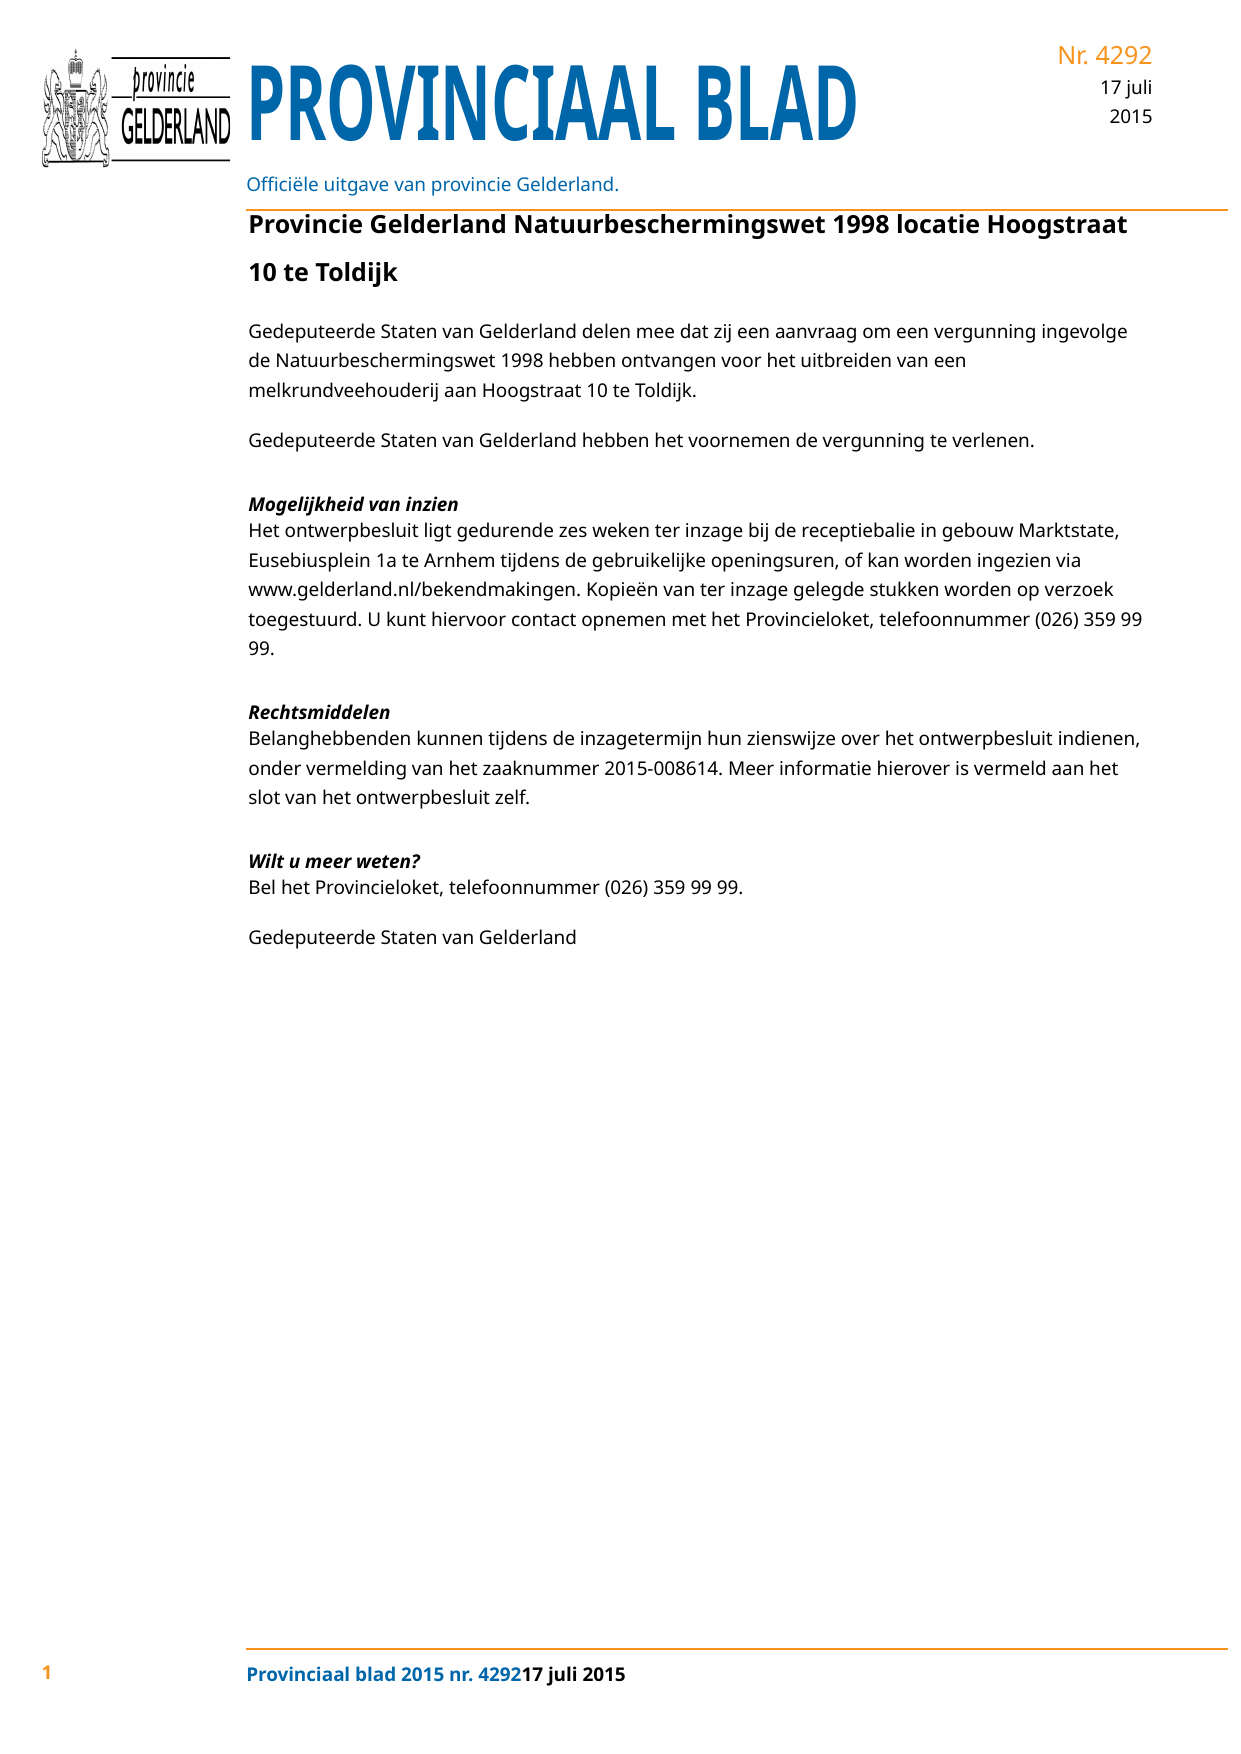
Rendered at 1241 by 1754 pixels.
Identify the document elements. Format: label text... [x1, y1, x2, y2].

picture [41, 47, 231, 172]
text Gedeputeerde Staten van Gelderland [248, 924, 1152, 950]
text Gedeputeerde Staten van Gelderland delen mee dat zij een aanvraag om een vergunning ingevolge de Natuurbeschermingswet 1998 hebben ontvangen voor het uitbreiden van een melkrundveehouderij aan Hoogstraat 10 te Toldijk. [248, 318, 1152, 403]
text Provincie Gelderland Natuurbeschermingswet 1998 locatie Hoogstraat 10 te Toldijk [248, 211, 1152, 288]
text Het ontwerpbesluit ligt gedurende zes weken ter inzage bij de receptiebalie in gebouw Marktstate, Eusebiusplein 1a te Arnhem tijdens de gebruikelijke openingsuren, of kan worden ingezien via www.gelderland.nl/bekendmakingen. Kopieën van ter inzage gelegde stukken worden op verzoek toegestuurd. U kunt hiervoor contact opnemen met het Provincieloket, telefoonnummer (026) 359 99 99. [248, 517, 1152, 661]
text Mogelijkheid van inzien [248, 491, 1152, 517]
text Rechtsmiddelen [248, 699, 1152, 725]
text Gedeputeerde Staten van Gelderland hebben het voornemen de vergunning te verlenen. [248, 427, 1152, 453]
text Bel het Provincieloket, telefoonnummer (026) 359 99 99. [248, 874, 1152, 900]
text Wilt u meer weten? [248, 848, 1152, 874]
text Belanghebbenden kunnen tijdens de inzagetermijn hun zienswijze over het ontwerpbesluit indienen, onder vermelding van het zaaknummer 2015-008614. Meer informatie hierover is vermeld aan het slot van het ontwerpbesluit zelf. [248, 725, 1152, 810]
